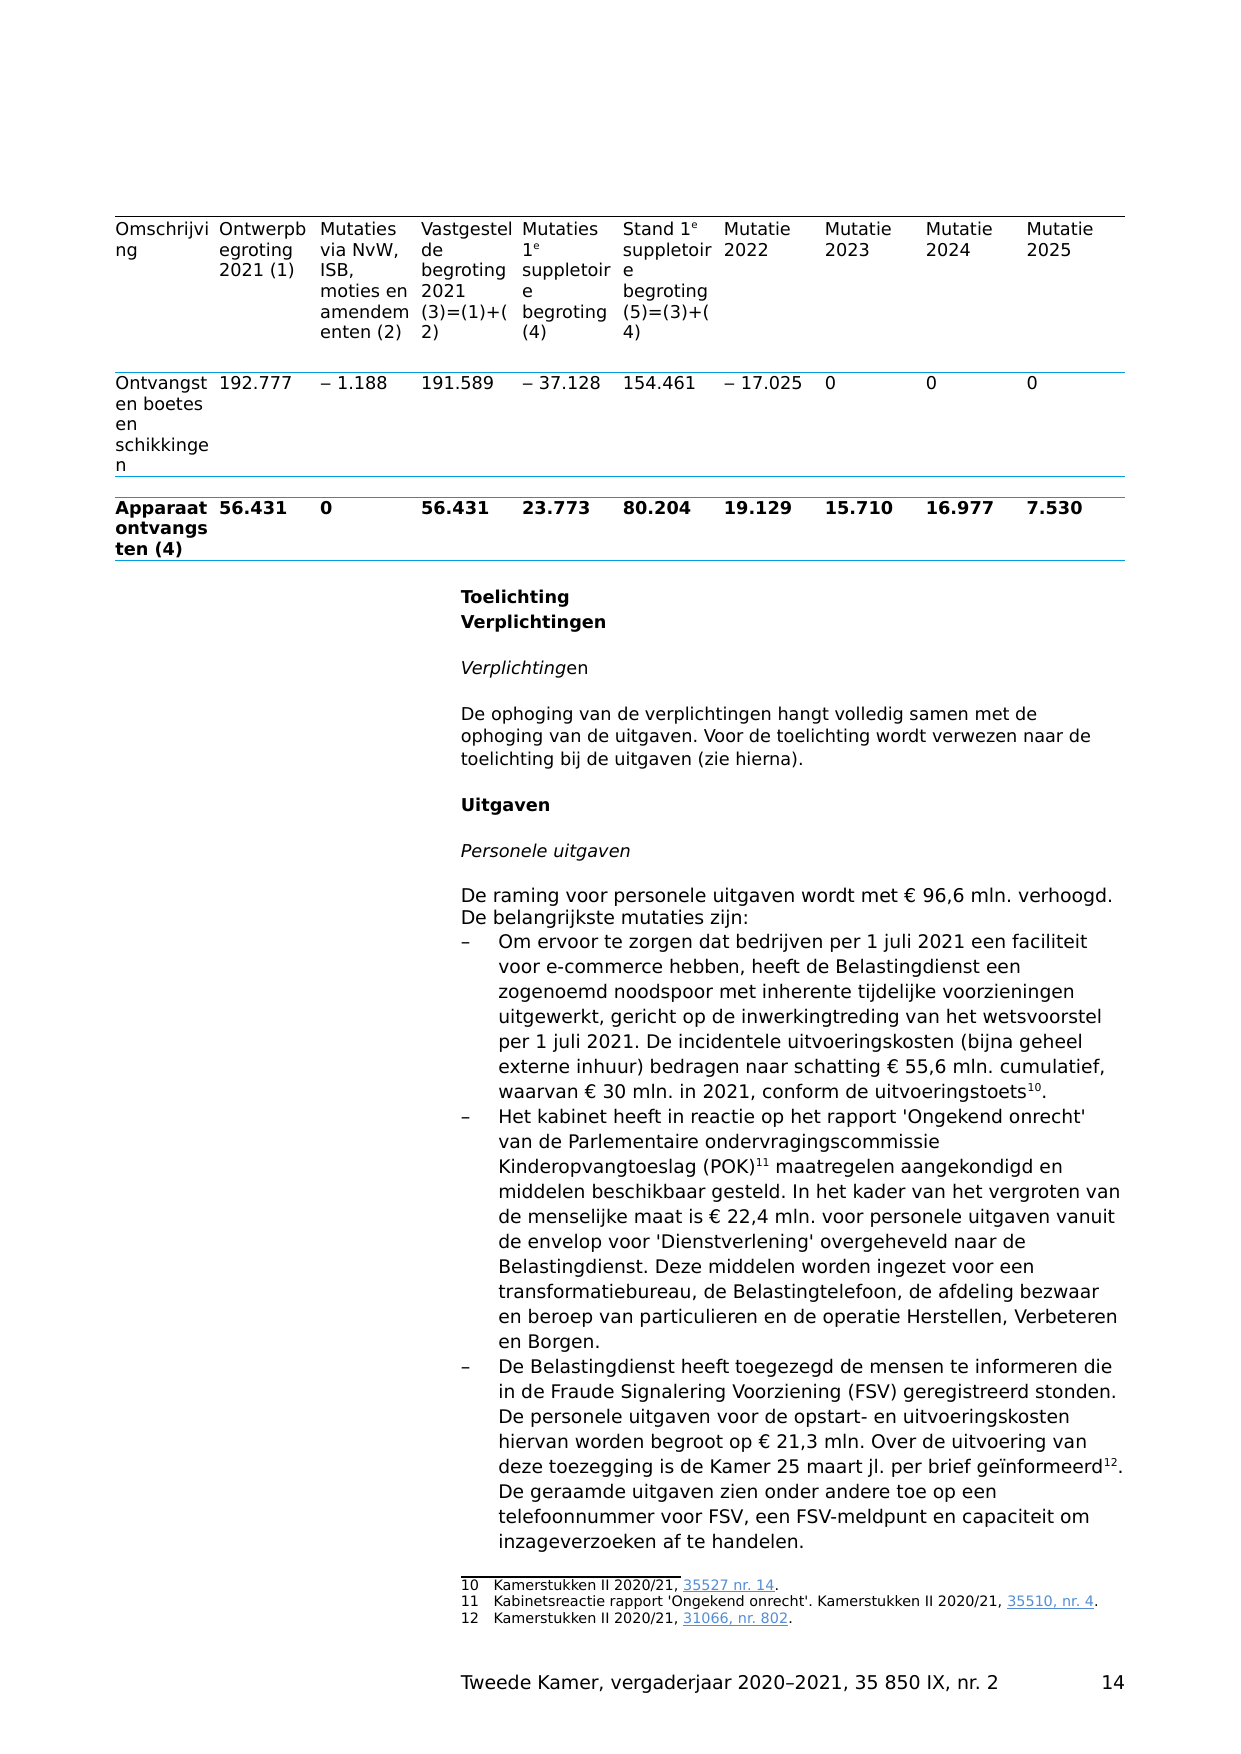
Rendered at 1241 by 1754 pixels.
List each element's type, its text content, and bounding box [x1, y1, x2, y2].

table_cell [115, 477, 216, 497]
table_cell [115, 346, 1125, 372]
table_cell [216, 477, 317, 497]
table_cell Ontvangsten boetes en schikkingen [115, 373, 216, 476]
table_cell Mutaties via NvW, ISB, moties en amendementen (2) [317, 217, 418, 346]
table_cell 154.461 [620, 373, 721, 476]
table_header Tabel 6 Budgettaire gevolgen van beleidsartikel 1 (bedragen x € 1.000) [115, 191, 1125, 216]
table_cell 80.204 [620, 498, 721, 559]
table_cell 192.777 [216, 373, 317, 476]
text Verplichtingen [461, 656, 1125, 679]
table_cell Mutatie 2023 [822, 217, 923, 346]
table_cell [923, 477, 1023, 497]
list __Kabinetsreactie rapport 'Ongekend onrecht'. Kamerstukken II 2020/21, 35510, nr. 4. [461, 1593, 1125, 1610]
table_cell Vastgestelde begroting 2021 (3)=(1)+(2) [418, 217, 519, 346]
table_cell Mutatie 2022 [721, 217, 822, 346]
table_cell Mutatie 2024 [923, 217, 1023, 346]
list De Belastingdienst heeft toegezegd de mensen te informeren die in de Fraude Signalering Voorziening (FSV) geregistreerd stonden. De personele uitgaven voor de opstart- en uitvoeringskosten hiervan worden begroot op € 21,3 mln. Over de uitvoering van deze toezegging is de Kamer 25 maart jl. per brief geïnformeerd. De geraamde uitgaven zien onder andere toe op een telefoonnummer voor FSV, een FSV-meldpunt en capaciteit om inzageverzoeken af te handelen. [461, 1354, 1125, 1554]
table_cell [1024, 477, 1125, 497]
table_cell 7.530 [1024, 498, 1125, 559]
table_cell Stand 1e suppletoire begroting (5)=(3)+(4) [620, 217, 721, 346]
table_cell 0 [1024, 373, 1125, 476]
text De ophoging van de verplichtingen hangt volledig samen met de ophoging van de uitgaven. Voor de toelichting wordt verwezen naar de toelichting bij de uitgaven (zie hierna). [461, 702, 1125, 770]
table_cell [519, 477, 620, 497]
table_cell Mutatie 2025 [1024, 217, 1125, 346]
list Om ervoor te zorgen dat bedrijven per 1 juli 2021 een faciliteit voor e-commerce hebben, heeft de Belastingdienst een zogenoemd noodspoor met inherente tijdelijke voorzieningen uitgewerkt, gericht op de inwerkingtreding van het wetsvoorstel per 1 juli 2021. De incidentele uitvoeringskosten (bijna geheel externe inhuur) bedragen naar schatting € 55,6 mln. cumulatief, waarvan € 30 mln. in 2021, conform de uitvoeringstoets. [461, 929, 1125, 1104]
table_cell 16.977 [923, 498, 1023, 559]
list __Kamerstukken II 2020/21, 35527 nr. 14. [461, 1577, 1125, 1593]
table_cell 0 [822, 373, 923, 476]
list __Kamerstukken II 2020/21, 31066, nr. 802. [461, 1610, 1125, 1627]
table_cell [822, 477, 923, 497]
list Het kabinet heeft in reactie op het rapport 'Ongekend onrecht' van de Parlementaire ondervragingscommissie Kinderopvangtoeslag (POK) maatregelen aangekondigd en middelen beschikbaar gesteld. In het kader van het vergroten van de menselijke maat is € 22,4 mln. voor personele uitgaven vanuit de envelop voor 'Dienstverlening' overgeheveld naar de Belastingdienst. Deze middelen worden ingezet voor een transformatiebureau, de Belastingtelefoon, de afdeling bezwaar en beroep van particulieren en de operatie Herstellen, Verbeteren en Borgen. [461, 1104, 1125, 1354]
text Verplichtingen [461, 610, 1125, 633]
table_cell Omschrijving [115, 217, 216, 346]
table_cell 19.129 [721, 498, 822, 559]
table_cell 56.431 [418, 498, 519, 559]
text De raming voor personele uitgaven wordt met € 96,6 mln. verhoogd. De belangrijkste mutaties zijn: [461, 885, 1125, 929]
table_cell [620, 477, 721, 497]
table_cell ‒ 37.128 [519, 373, 620, 476]
table_cell Ontwerpbegroting 2021 (1) [216, 217, 317, 346]
table_cell Apparaatontvangsten (4) [115, 498, 216, 559]
table_cell [317, 477, 418, 497]
table_cell 191.589 [418, 373, 519, 476]
table_cell 0 [317, 498, 418, 559]
text Toelichting [461, 585, 1125, 608]
table_cell 0 [923, 373, 1023, 476]
text Uitgaven [461, 793, 1125, 816]
text Personele uitgaven [461, 839, 1125, 862]
table_cell ‒ 1.188 [317, 373, 418, 476]
table_cell 23.773 [519, 498, 620, 559]
table_cell 15.710 [822, 498, 923, 559]
table_cell Mutaties 1e suppletoire begroting (4) [519, 217, 620, 346]
table_cell [418, 477, 519, 497]
table_cell [721, 477, 822, 497]
table_cell 56.431 [216, 498, 317, 559]
table_cell ‒ 17.025 [721, 373, 822, 476]
